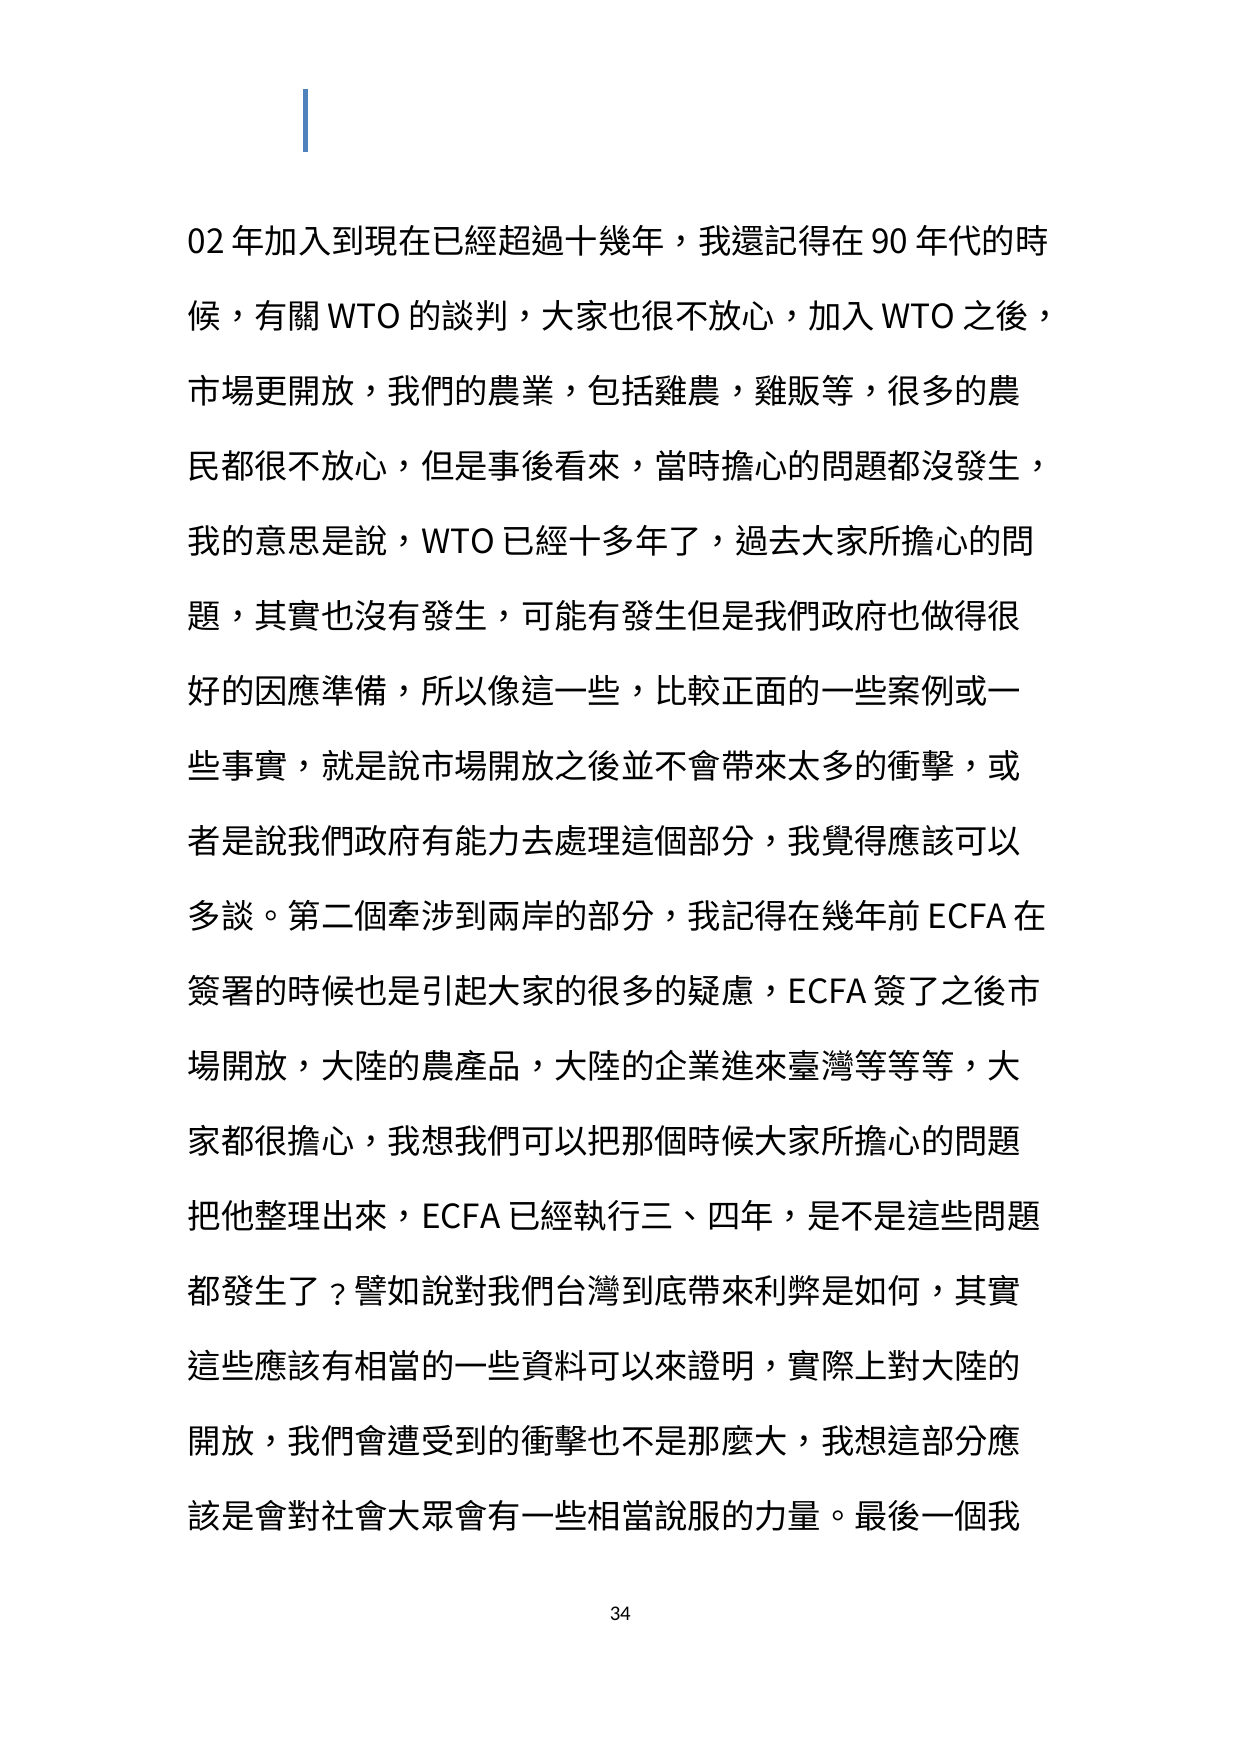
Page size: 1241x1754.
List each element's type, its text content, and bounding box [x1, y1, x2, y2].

text 我想就針對兩岸的議題提一點看法，大概兩三個禮拜前我去參加一個民間非政府組織民調的記者發布會。這個發布會談幾個問題，一個問題是說，你贊成台灣國際化、自由化嗎?這個問題的答案是超過百分之七十五跟八十的人是贊成台灣要國際化。第二個問題就問說你贊成台灣跟大陸簽服貿協議嗎?大概反對的人將近一半，贊成跟大陸發展更緊密的經貿關係嗎?也差不多將近一半的人是不贊成的。這兩個問題的答案顯然是矛盾的，背後的問題在於我們台灣要講國際化，現在大家擔心的是變成大陸化，也就是過去這麼多年來，和大陸之間的經貿關係越來越緊密，對大陸的依賴度越來越高，所以大家也擔心，因為兩岸政治的特殊關係，會因為因此陷入一個漩渦讓台灣整個國家受到大陸控制。從服貿協議這次的爭議的事件之後，我覺得最大的問題是，大家對政府推動兩岸經貿的交流相關的政策措施沒有太大的信心，就以服貿來講的話，過去這一年我們政府也強調說服貿的協議簽了之後，可以為我們業者創造更大的商機，可以到大陸市場去投資牟利等等。可是，我們業界比較關心的是服貿協議簽了之後，門打開了，大陸的企業資金來了之後會對我們的業者造成的衝擊，我的理解是我們政策的宣導跟大家所關心的這兩個之間好像有落差。當然政府也會去強調說我們有各種配套措施，請大家放心，政府有處理這個問題的能力，可是偏偏這段時間裡面，有關食品安全等很多問題就出包了，使得大家對政府的治理能力產生不信任，所以，我要強調的一個觀點就是，相關的政策要去做政策行銷時，要去說服老百姓能夠接受這樣的政策，應確實掌握老百姓關心的是在哪裡?或者是業界關心的是哪裡?要能投其所好，對症下藥。其實，我們業界比較擔心的是，市場開放了之後，陸資來了會搶走我們手中握有的市場，政府到底提出什麼樣的政策措施來協助我們業者度過難關，能否讓業者放心﹖因為據我了解我們服務業大概百分之八十八的營業是國內市場，所以大家擔心市場一開放的話，手上的這個蛋糕會被搶走。因此，我認為政府要讓民眾放心，或者說接受簽署兩岸協議的話，有兩件事一定要去做，第一個就是過去政府特別是WTO，在2002年加入到現在已經超過十幾年，我還記得在90年代的時候，有關WTO的談判，大家也很不放心，加入WTO之後，市場更開放，我們的農業，包括雞農，雞販等，很多的農民都很不放心，但是事後看來，當時擔心的問題都沒發生，我的意思是說，WTO已經十多年了，過去大家所擔心的問題，其實也沒有發生，可能有發生但是我們政府也做得很好的因應準備，所以像這一些，比較正面的一些案例或一些事實，就是說市場開放之後並不會帶來太多的衝擊，或者是說我們政府有能力去處理這個部分，我覺得應該可以多談。第二個牽涉到兩岸的部分，我記得在幾年前ECFA在簽署的時候也是引起大家的很多的疑慮，ECFA簽了之後市場開放，大陸的農產品，大陸的企業進來臺灣等等等，大家都很擔心，我想我們可以把那個時候大家所擔心的問題把他整理出來，ECFA已經執行三、四年，是不是這些問題都發生了﹖譬如說對我們台灣到底帶來利弊是如何，其實這些應該有相當的一些資料可以來證明，實際上對大陸的開放，我們會遭受到的衝擊也不是那麼大，我想這部分應該是會對社會大眾會有一些相當說服的力量。最後一個我想談的是，今天我們對大陸發展這樣的一個緊密的經貿關係，這麼多年來，我覺得經濟上的理由是大陸現在全球為第二大經濟體，市場那麼龐大，世界各國跨國企業都往這個市場裡面去，我們既使不喜歡跟他統一，沒有理由不去理他，一定要跟他聯親建立關係，可是問題在於兩岸的政治關係，就讓大家有疑慮，我覺得要降低對大陸的依賴，大家都知道，就是除了要關注跟大陸往來的部分，更重要就是發展跟其他國家的經貿關係，但這個部分就卡在所謂國際政治的問題上面，也就是說，當我們想要跟某個國家簽自由貿易協定的時候，中國大陸往往在背後扯我們後腿，對我們政府來講也是非常無奈，這是國際政治現實。這幾年來的經驗，兩岸關係改善對於台灣發展跟其他國家的實質關係，包括經貿這個部分確實是有幫助的，因此，我覺得馬總統曾提出「由大陸走向全世界」，這個概念是說大陸市場很重要，如果兩岸能夠合作的話，可一起賺世界各國的錢；從政治上來解讀的話，跟大陸保持一個好的關係才比較有可能跟其他國家發展更緊密的經貿關係，過去兩岸關係不夠好，當我們想跟任何其他主要經貿夥伴國家洽簽自由貿易協定的時候，這些國家會告訴我們說，如果跟大陸之間的相關協議沒有進展的話，他們不願意先來跟我們談，這是個現實問題，我覺得這個部分也應該讓我們的社會大眾能夠了解。最後我想講就是說，透過這次的反服貿的學運，我想大陸應該了解到我們國內的民眾所關心的一些議題，我們可以透過兩岸制度化協商平台，來爭取或者說服大陸那邊了解台灣，爭取參與國際區域經貿整合已是全民共識，我們跟其他國家洽簽自由貿易協定非常重要，而且像自由貿易協定其實是在WTO的大架構底下去談，也不須涉及到政治議題，這個部分應該可以透過制度化協商這個平台或管道跟大陸來反映，讓大陸了解，一直打壓台灣參與國際區域整合，只會讓台灣民眾更加「反中」。所以簡單來講就是類似的反服貿這樣一個爭議，我覺得政府應該善加利用這次的議題跟大陸去爭取，讓台灣在跟其他國家洽簽自由貿易協定方面能夠有突破性的發展。 [187, 202, 1053, 1552]
